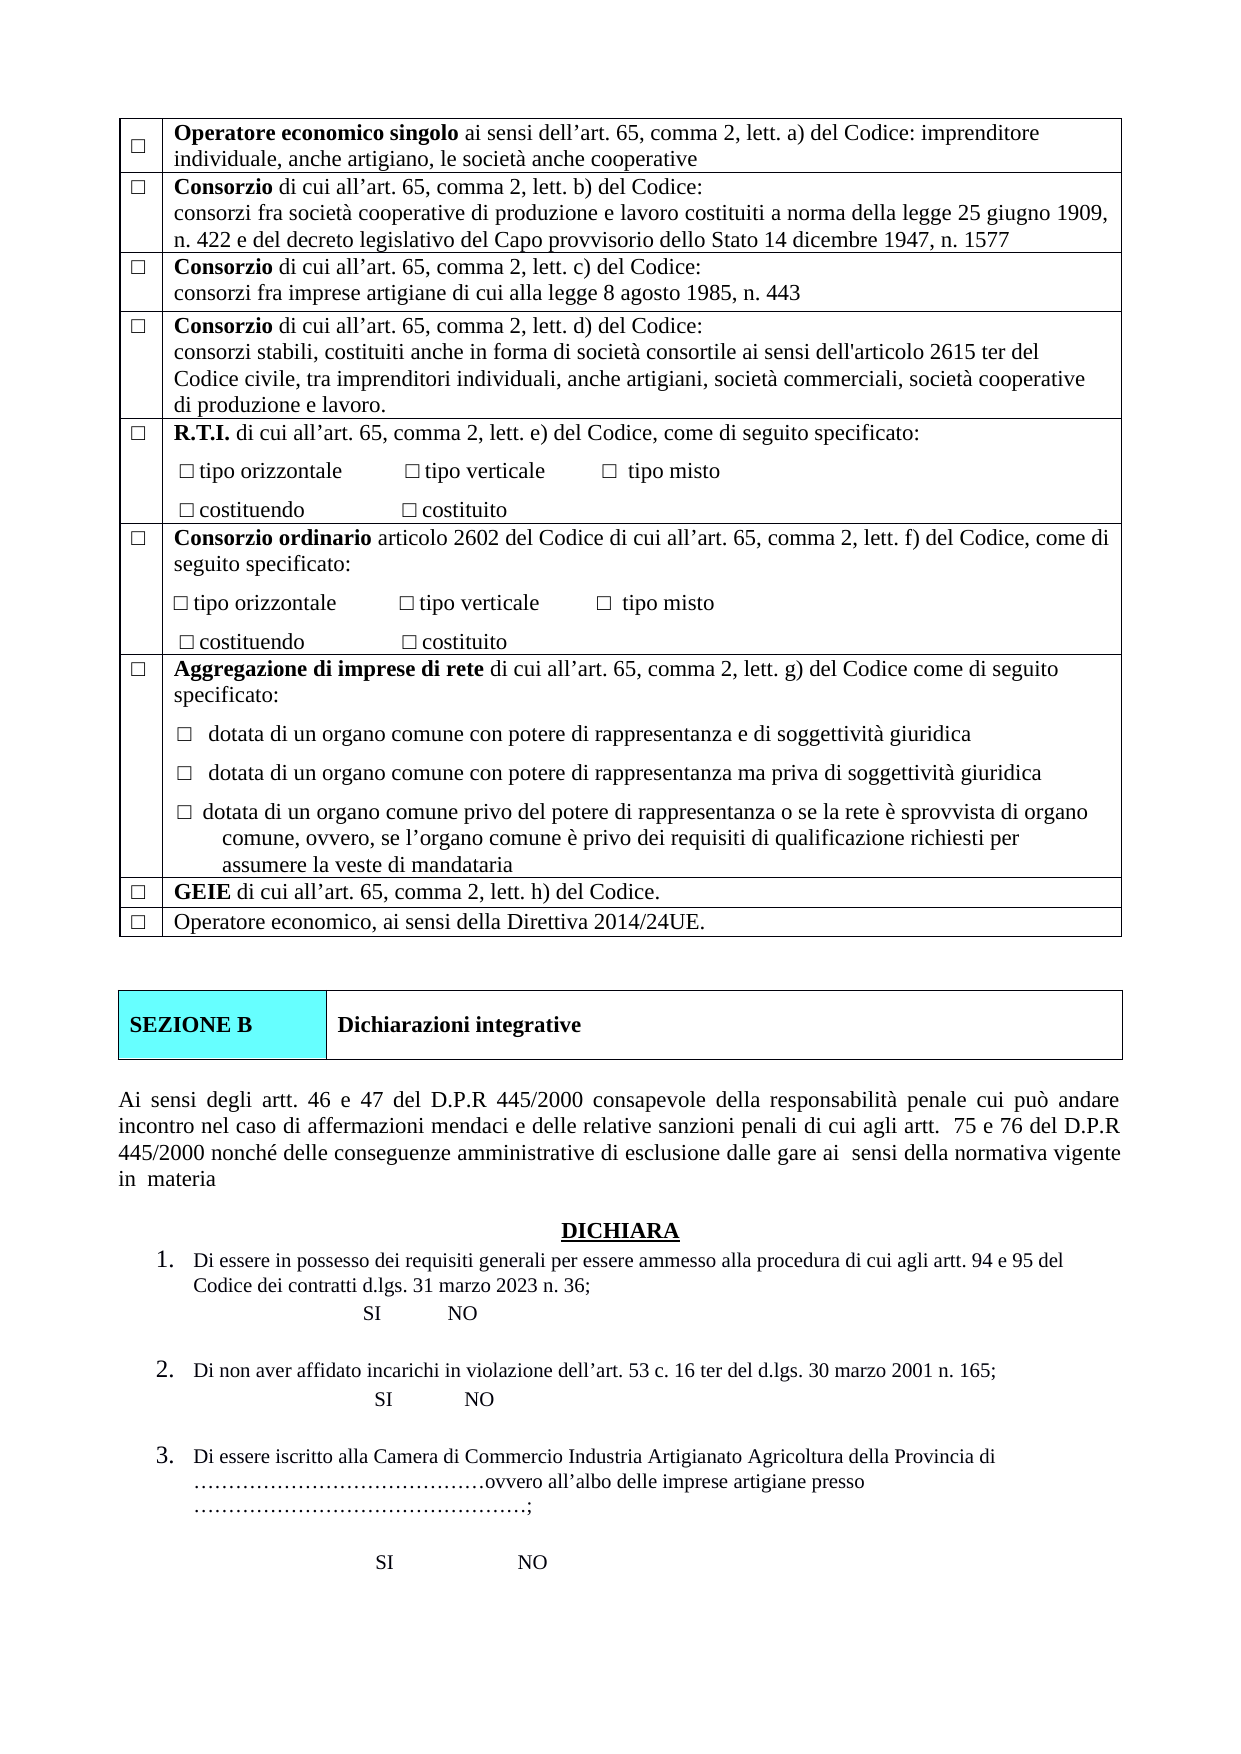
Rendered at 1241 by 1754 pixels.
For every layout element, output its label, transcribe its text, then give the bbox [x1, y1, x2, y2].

text DICHIARA [118, 1218, 1122, 1244]
table_cell □ [121, 253, 162, 311]
text  SI  NO [118, 1297, 1122, 1326]
table_cell Consorzio ordinario articolo 2602 del Codice di cui all’art. 65, comma 2, lett. f) del Codice, come di seguito specificato: □ tipo orizzontale □ tipo verticale □ tipo misto □ costituendo □ costituito [163, 524, 1121, 654]
table_cell R.T.I. di cui all’art. 65, comma 2, lett. e) del Codice, come di seguito specificato: □ tipo orizzontale □ tipo verticale □ tipo misto □ costituendo □ costituito [163, 419, 1121, 523]
table_header SEZIONE B [119, 991, 326, 1058]
table_cell □ [121, 419, 162, 523]
text Ai sensi degli artt. 46 e 47 del D.P.R 445/2000 consapevole della responsabilità penale cui può andare incontro nel caso di affermazioni mendaci e delle relative sanzioni penali di cui agli artt. 75 e 76 del D.P.R 445/2000 nonché delle conseguenze amministrative di esclusione dalle gare ai sensi della normativa vigente in materia [118, 1086, 1122, 1191]
list Di non aver affidato incarichi in violazione dell’art. 53 c. 16 ter del d.lgs. 30 marzo 2001 n. 165; [156, 1354, 1122, 1383]
table_cell □ [121, 878, 162, 907]
table_cell Operatore economico, ai sensi della Direttiva 2014/24UE. [163, 908, 1121, 936]
table_header Dichiarazioni integrative [327, 991, 1122, 1058]
table_cell □ [121, 655, 162, 877]
table_cell □ [121, 524, 162, 654]
table_cell Consorzio di cui all’art. 65, comma 2, lett. c) del Codice: consorzi fra imprese artigiane di cui alla legge 8 agosto 1985, n. 443 [163, 253, 1121, 311]
list Di essere in possesso dei requisiti generali per essere ammesso alla procedura di cui agli artt. 94 e 95 del Codice dei contratti d.lgs. 31 marzo 2023 n. 36; [156, 1244, 1122, 1297]
table_cell □ [121, 908, 162, 936]
text  SI  NO [118, 1546, 1122, 1575]
table_cell Consorzio di cui all’art. 65, comma 2, lett. b) del Codice: consorzi fra società cooperative di produzione e lavoro costituiti a norma della legge 25 giugno 1909, n. 422 e del decreto legislativo del Capo provvisorio dello Stato 14 dicembre 1947, n. 1577 [163, 173, 1121, 252]
table_cell □ [121, 312, 162, 417]
table_cell Consorzio di cui all’art. 65, comma 2, lett. d) del Codice: consorzi stabili, costituiti anche in forma di società consortile ai sensi dell'articolo 2615 ter del Codice civile, tra imprenditori individuali, anche artigiani, società commerciali, società cooperative di produzione e lavoro. [163, 312, 1121, 417]
table_cell □ [121, 173, 162, 252]
text  SI  NO [193, 1383, 1122, 1412]
table_header Operatore economico singolo ai sensi dell’art. 65, comma 2, lett. a) del Codice: imprenditore individuale, anche artigiano, le società anche cooperative [163, 119, 1121, 172]
table_cell GEIE di cui all’art. 65, comma 2, lett. h) del Codice. [163, 878, 1121, 907]
table_cell Aggregazione di imprese di rete di cui all’art. 65, comma 2, lett. g) del Codice come di seguito specificato: □ dotata di un organo comune con potere di rappresentanza e di soggettività giuridica □ dotata di un organo comune con potere di rappresentanza ma priva di soggettività giuridica □ dotata di un organo comune privo del potere di rappresentanza o se la rete è sprovvista di organo comune, ovvero, se l’organo comune è privo dei requisiti di qualificazione richiesti per assumere la veste di mandataria [163, 655, 1121, 877]
list Di essere iscritto alla Camera di Commercio Industria Artigianato Agricoltura della Provincia di ……………………………………ovvero all’albo delle imprese artigiane presso …………………………………………; [156, 1441, 1122, 1517]
table_header □ [121, 119, 162, 172]
